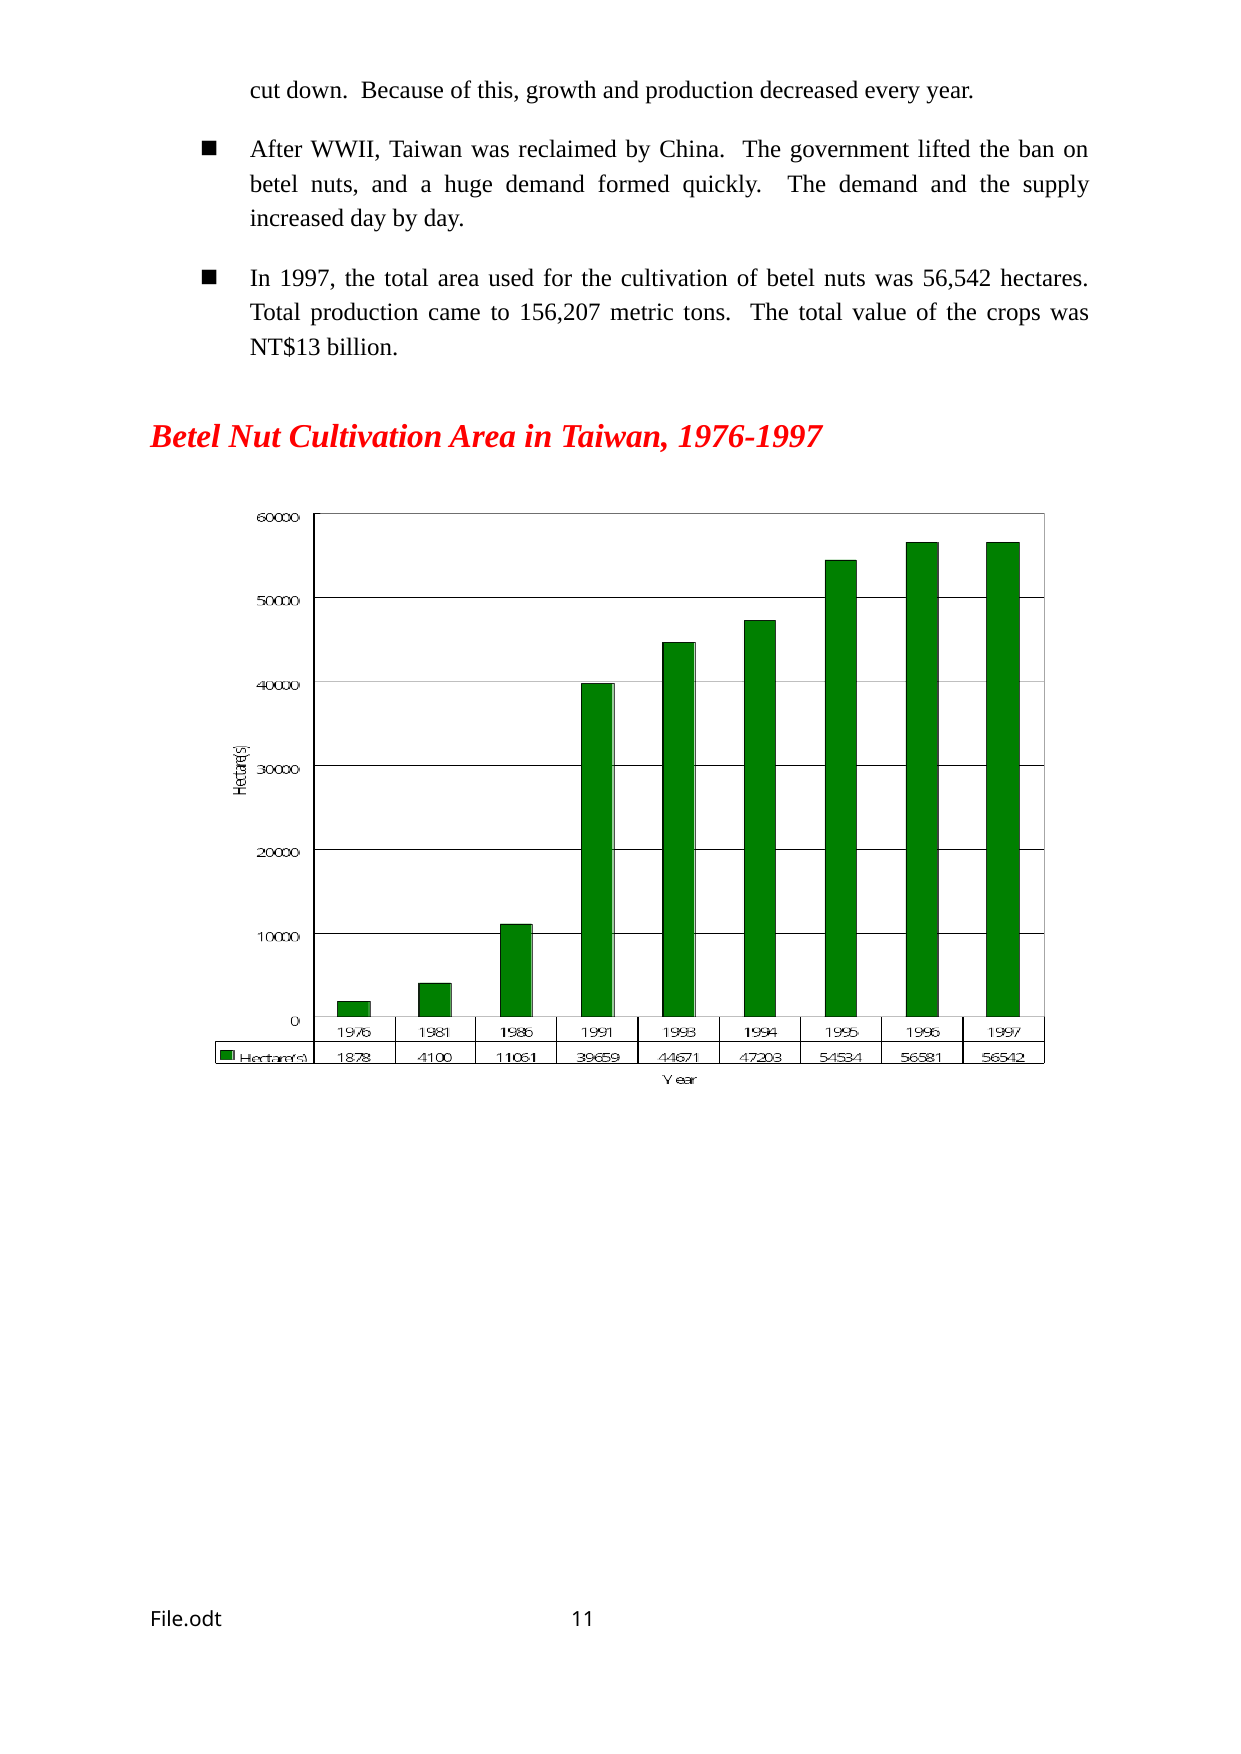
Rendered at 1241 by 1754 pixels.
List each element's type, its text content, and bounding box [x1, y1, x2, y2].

list cut down. Because of this, growth and production decreased every year. [199, 75, 1090, 104]
list After WWII, Taiwan was reclaimed by China. The government lifted the ban on betel nuts, and a huge demand formed quickly. The demand and the supply increased day by day. [199, 134, 1090, 232]
list In 1997, the total area used for the cultivation of betel nuts was 56,542 hectares. Total production came to 156,207 metric tons. The total value of the crops was NT$13 billion. [199, 263, 1090, 361]
subtitle Betel Nut Cultivation Area in Taiwan, 1976-1997 [150, 416, 1090, 455]
